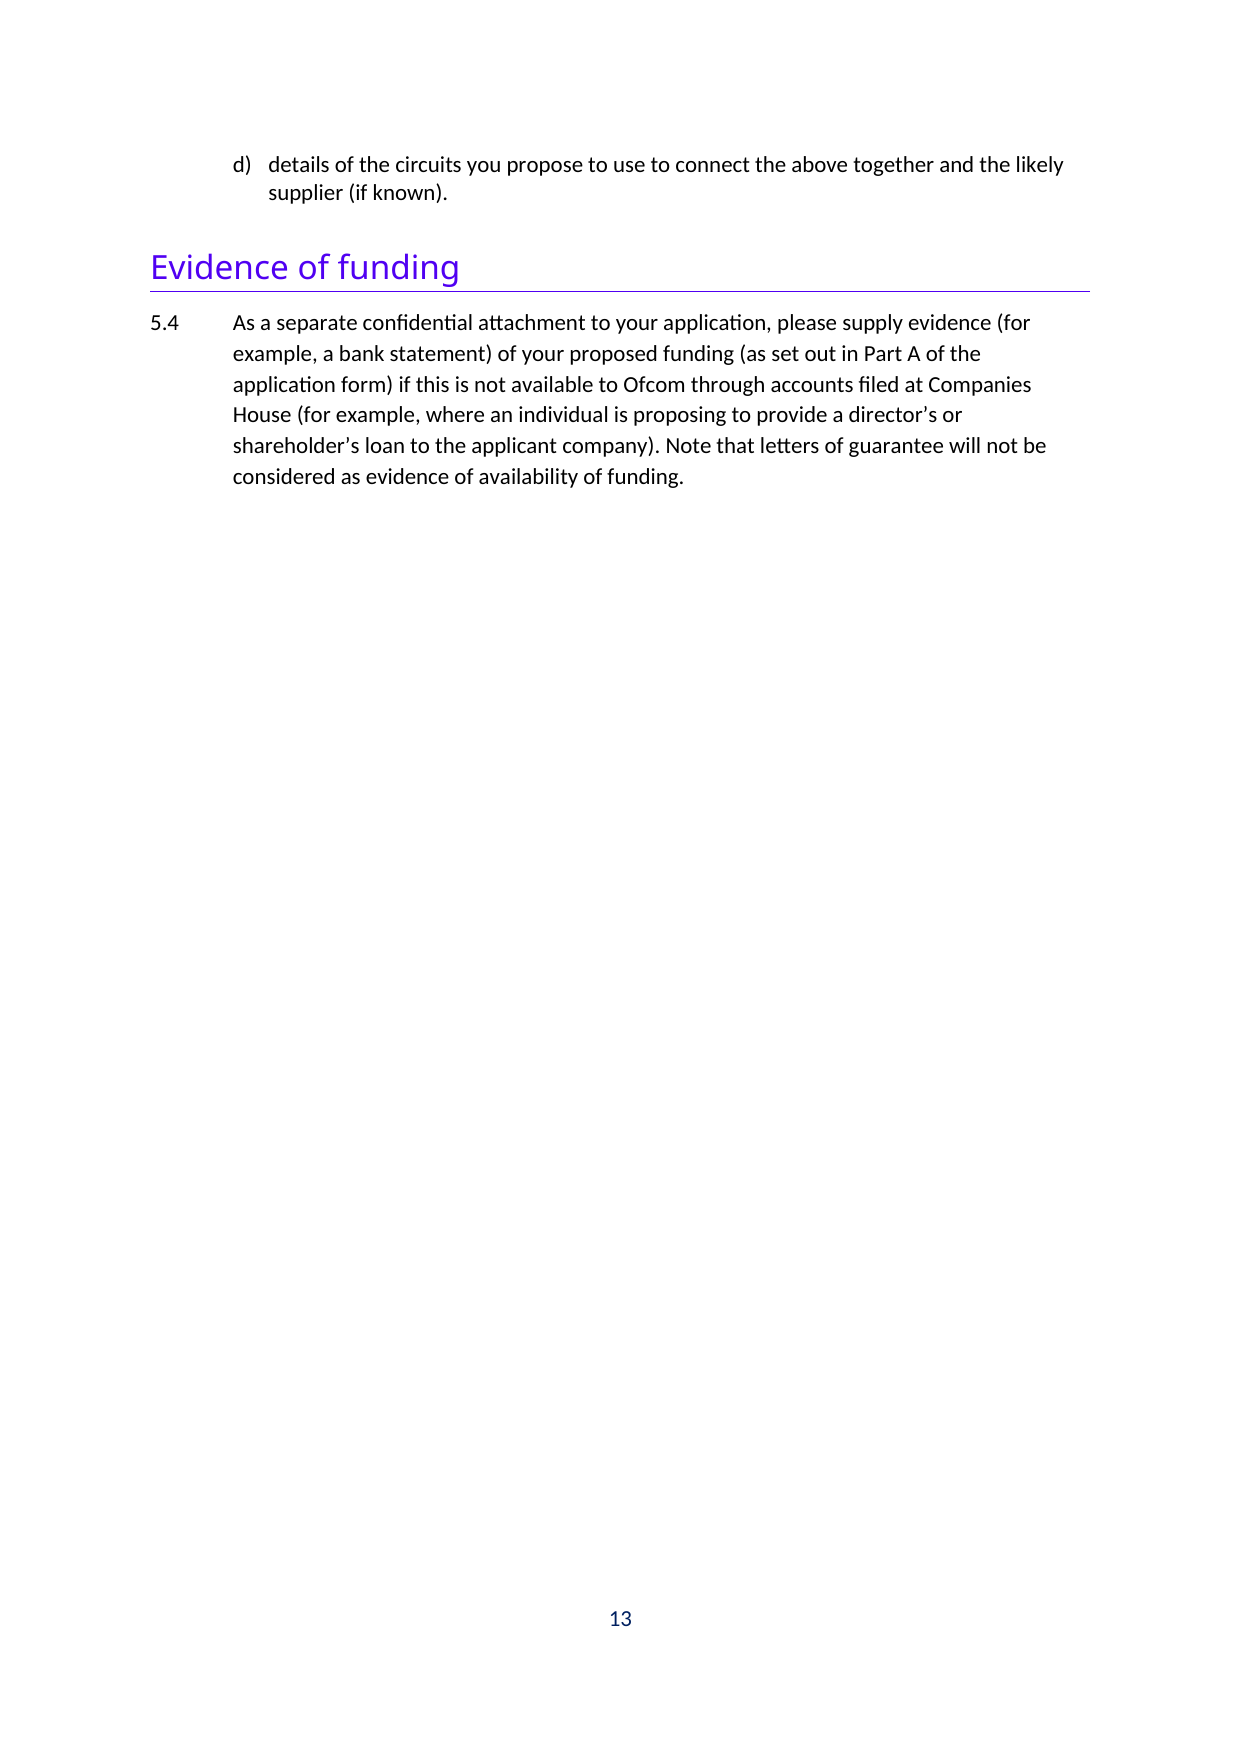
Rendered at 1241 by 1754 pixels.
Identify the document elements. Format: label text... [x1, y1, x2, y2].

list details of the circuits you propose to use to connect the above together and the likely supplier (if known). [233, 150, 1090, 206]
subtitle Evidence of funding [150, 243, 1090, 291]
list As a separate confidential attachment to your application, please supply evidence (for example, a bank statement) of your proposed funding (as set out in Part A of the application form) if this is not available to Ofcom through accounts filed at Companies House (for example, where an individual is proposing to provide a director’s or shareholder’s loan to the applicant company). Note that letters of guarantee will not be considered as evidence of availability of funding. [150, 308, 1090, 490]
